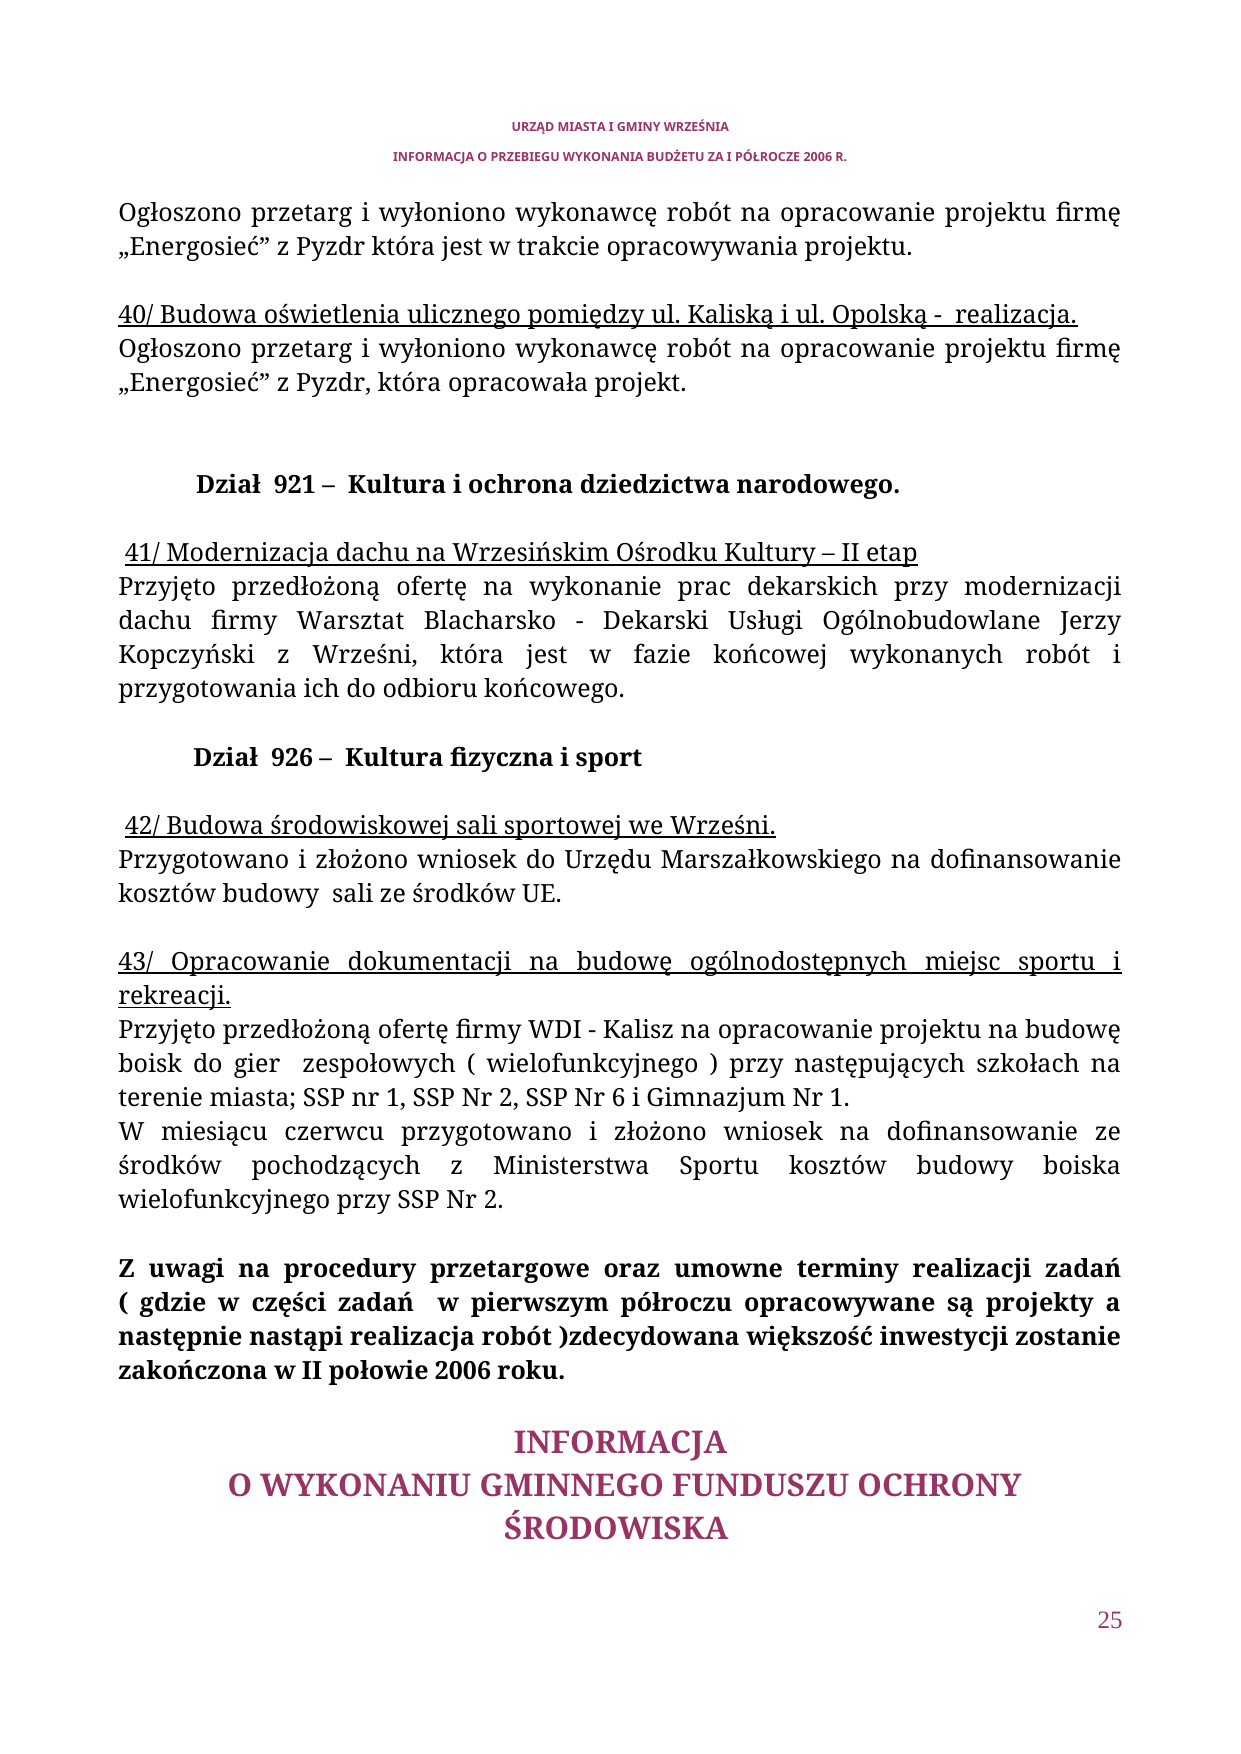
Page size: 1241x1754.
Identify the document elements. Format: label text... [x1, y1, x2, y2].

text Ogłoszono przetarg i wyłoniono wykonawcę robót na opracowanie projektu firmę „Energosieć” z Pyzdr, która opracowała projekt. [118, 331, 1122, 399]
text INFORMACJA [118, 1421, 1122, 1463]
text Przyjęto przedłożoną ofertę firmy WDI - Kalisz na opracowanie projektu na budowę boisk do gier zespołowych ( wielofunkcyjnego ) przy następujących szkołach na terenie miasta; SSP nr 1, SSP Nr 2, SSP Nr 6 i Gimnazjum Nr 1. [118, 1012, 1122, 1114]
text 41/ Modernizacja dachu na Wrzesińskim Ośrodku Kultury – II etap [118, 535, 1122, 569]
text 43/ Opracowanie dokumentacji na budowę ogólnodostępnych miejsc sportu i [118, 944, 1122, 972]
text 40/ Budowa oświetlenia ulicznego pomiędzy ul. Kaliską i ul. Opolską - realizacja. [118, 296, 1122, 331]
text Dział 921 – Kultura i ochrona dziedzictwa narodowego. [118, 467, 1122, 501]
text W miesiącu czerwcu przygotowano i złożono wniosek na dofinansowanie ze środków pochodzących z Ministerstwa Sportu kosztów budowy boiska wielofunkcyjnego przy SSP Nr 2. [118, 1114, 1122, 1216]
text rekreacji. [118, 974, 1122, 1012]
text Ogłoszono przetarg i wyłoniono wykonawcę robót na opracowanie projektu firmę „Energosieć” z Pyzdr która jest w trakcie opracowywania projektu. [118, 194, 1122, 262]
text O WYKONANIU GMINNEGO FUNDUSZU OCHRONY ŚRODOWISKA [118, 1463, 1122, 1548]
text Przyjęto przedłożoną ofertę na wykonanie prac dekarskich przy modernizacji dachu firmy Warsztat Blacharsko - Dekarski Usługi Ogólnobudowlane Jerzy Kopczyński z Wrześni, która jest w fazie końcowej wykonanych robót i przygotowania ich do odbioru końcowego. [118, 569, 1122, 705]
text Z uwagi na procedury przetargowe oraz umowne terminy realizacji zadań ( gdzie w części zadań w pierwszym półroczu opracowywane są projekty a następnie nastąpi realizacja robót )zdecydowana większość inwestycji zostanie zakończona w II połowie 2006 roku. [118, 1250, 1122, 1386]
text 42/ Budowa środowiskowej sali sportowej we Wrześni. [118, 807, 1122, 841]
text Przygotowano i złożono wniosek do Urzędu Marszałkowskiego na dofinansowanie kosztów budowy sali ze środków UE. [118, 841, 1122, 909]
list Dział 926 – Kultura fizyczna i sport [156, 739, 1122, 773]
